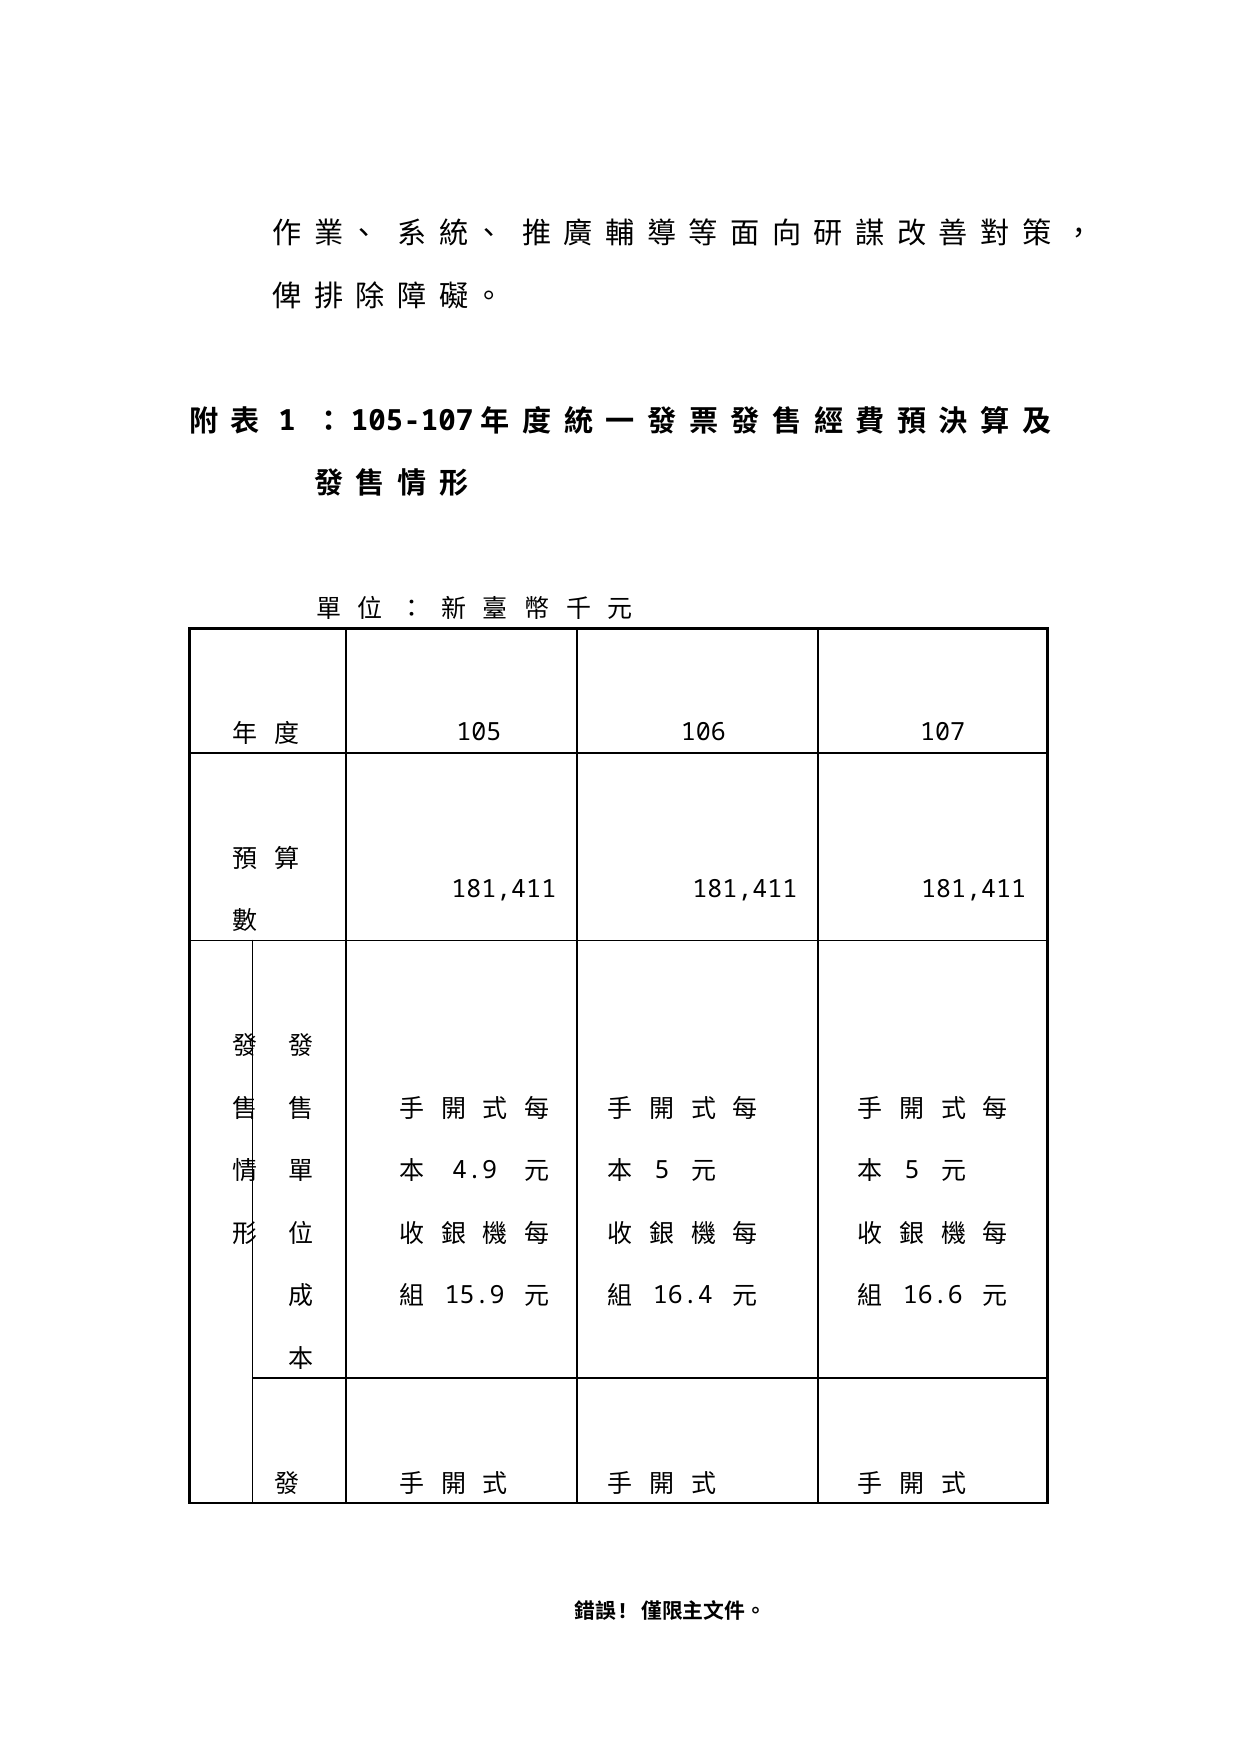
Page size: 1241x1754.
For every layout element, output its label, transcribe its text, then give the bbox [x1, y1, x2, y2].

table_header 107 [819, 630, 1046, 752]
table_header 年度 [191, 630, 345, 752]
table_header 105 [347, 630, 576, 752]
table_header 106 [578, 630, 817, 752]
table_cell 181,411 [347, 754, 576, 939]
text 附表1：105-107年度統一發票發售經費預決算及發售情形 [177, 377, 1058, 502]
table_cell 發售情形 [191, 941, 252, 1502]
table_cell 181,411 [578, 754, 817, 939]
table_cell 手開式每本5元 收銀機每組16.6元 [819, 941, 1046, 1377]
table_cell 181,411 [819, 754, 1046, 939]
table_cell 手開式每本5元 收銀機每組16.4元 [578, 941, 817, 1377]
table_cell 發 [253, 1379, 345, 1502]
table_cell 手開式 [819, 1379, 1046, 1502]
table_cell 手開式 [347, 1379, 576, 1502]
table_cell 預算數 [191, 754, 345, 939]
table_cell 手開式每本4.9元 收銀機每組15.9元 [347, 941, 576, 1377]
text 單位：新臺幣千元 [177, 502, 1058, 627]
text 綜上，電子發票可降低營業人之營運成本、人力及儲存空問，財政部亦積極推廣電子發票，惟營業人採用電子發票之意願並未如預期，手開式統一發票發售份數仍逐年增加，致統一發票發售經費無法撙節，允宜從法規、作業、系統、推廣輔導等面向研謀改善對策，俾排除障礙。 [242, 189, 1058, 314]
table_cell 發售單位成本 [253, 941, 345, 1377]
table_cell 手開式 [578, 1379, 817, 1502]
